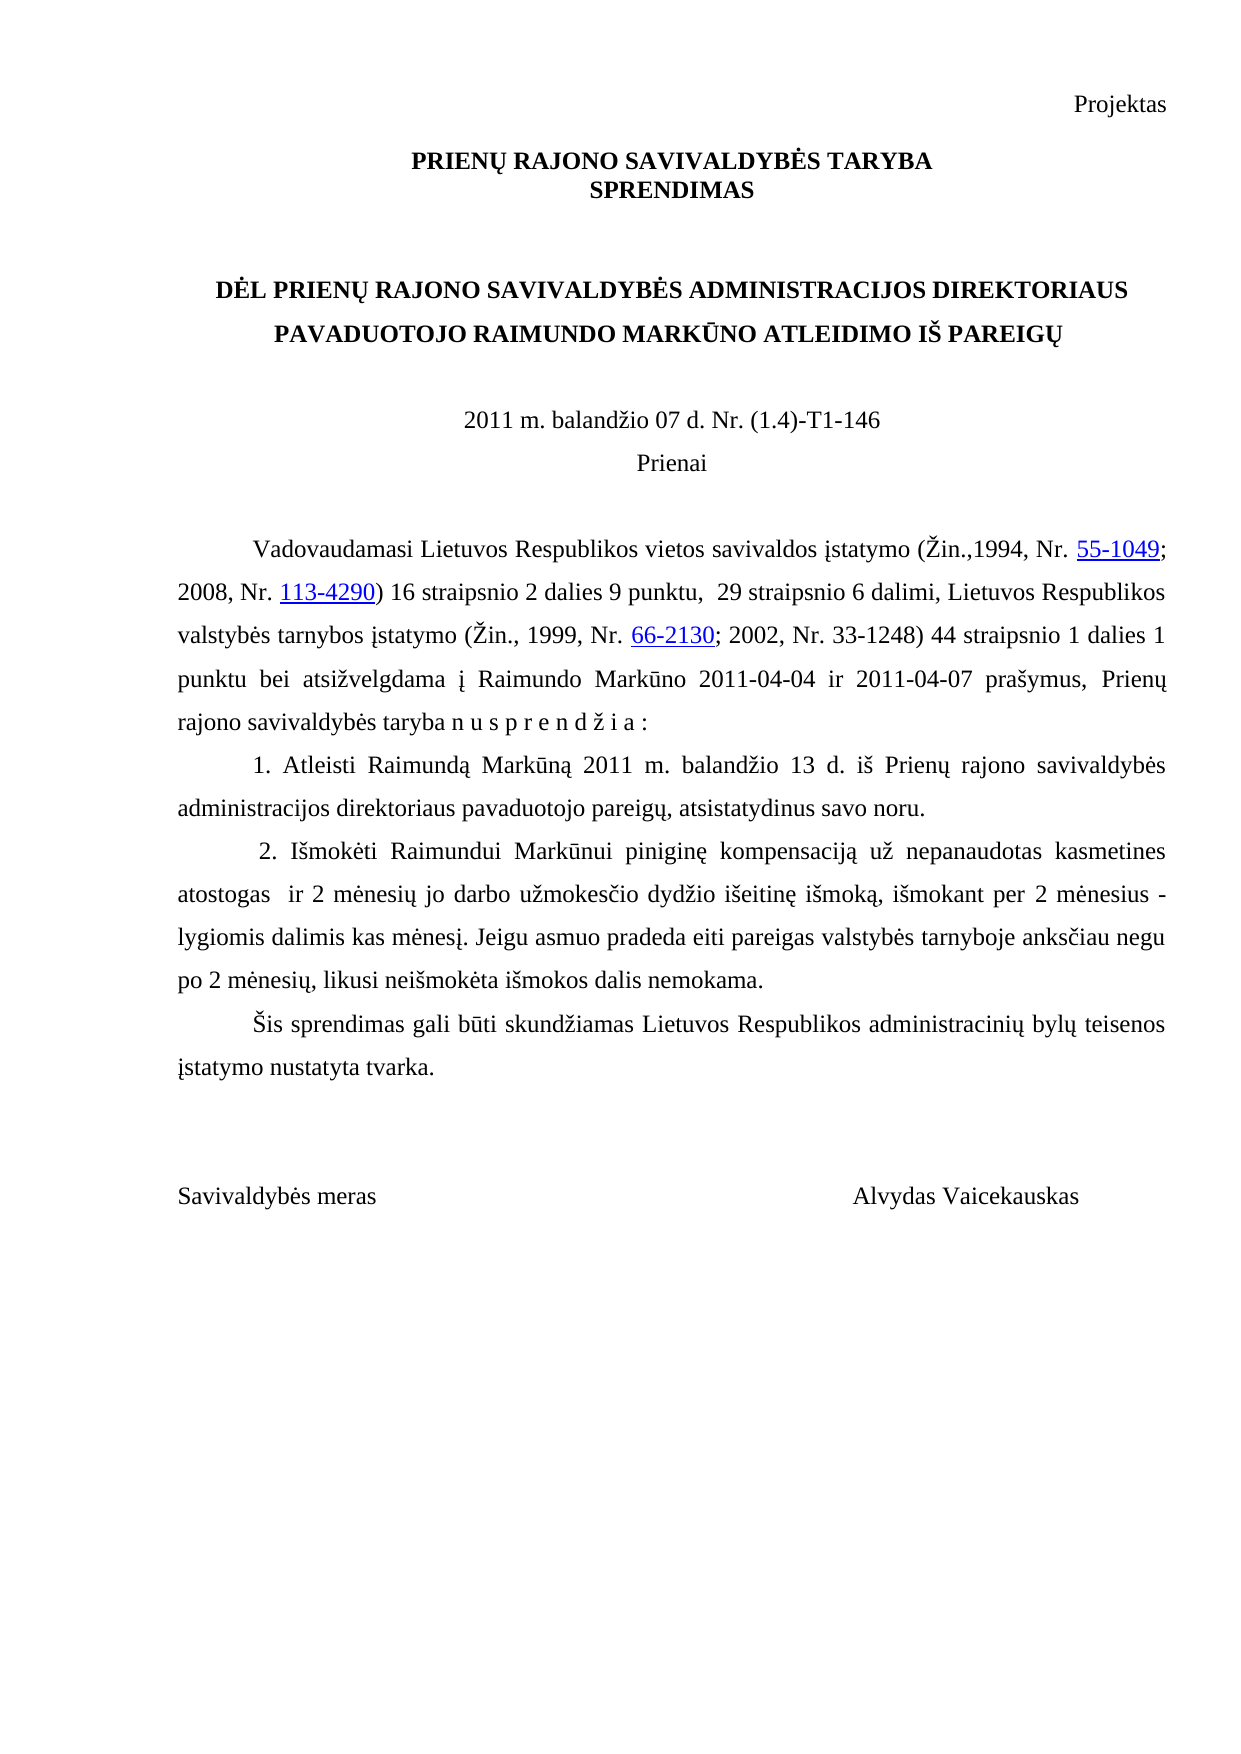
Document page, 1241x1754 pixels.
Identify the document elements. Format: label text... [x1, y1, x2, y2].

text Šis sprendimas gali būti skundžiamas Lietuvos Respublikos administracinių bylų teisenos įstatymo nustatyta tvarka. [177, 1009, 1167, 1081]
text Vadovaudamasi Lietuvos Respublikos vietos savivaldos įstatymo (Žin.,1994, Nr. 55-1049; 2008, Nr. 113-4290) 16 straipsnio 2 dalies 9 punktu, 29 straipsnio 6 dalimi, Lietuvos Respublikos valstybės tarnybos įstatymo (Žin., 1999, Nr. 66-2130; 2002, Nr. 33-1248) 44 straipsnio 1 dalies 1 punktu bei atsižvelgdama į Raimundo Markūno 2011-04-04 ir 2011-04-07 prašymus, Prienų rajono savivaldybės taryba n u s p r e n d ž i a : [177, 534, 1167, 736]
text Prienai [177, 448, 1167, 477]
text 1. Atleisti Raimundą Markūną 2011 m. balandžio 13 d. iš Prienų rajono savivaldybės administracijos direktoriaus pavaduotojo pareigų, atsistatydinus savo noru. [177, 750, 1167, 822]
text Dėl PRIENŲ RAJONO SAVIVALDYBĖS ADMINISTRACIJOS DIREKTORIAUS PAVADUOTOJO RAIMUNDO MARKŪNO ATLEIDIMO IŠ PAREIGŲ [177, 276, 1167, 347]
text 2. Išmokėti Raimundui Markūnui piniginę kompensaciją už nepanaudotas kasmetines atostogas ir 2 mėnesių jo darbo užmokesčio dydžio išeitinę išmoką, išmokant per 2 mėnesius - lygiomis dalimis kas mėnesį. Jeigu asmuo pradeda eiti pareigas valstybės tarnyboje anksčiau negu po 2 mėnesių, likusi neišmokėta išmokos dalis nemokama. [177, 836, 1167, 994]
text 2011 m. balandžio 07 d. Nr. (1.4)-T1-146 [177, 405, 1167, 434]
text Projektas [177, 89, 1167, 117]
text PRIENŲ RAJONO SAVIVALDYBĖS TARYBA [177, 146, 1167, 175]
text SPRENDIMAS [177, 175, 1167, 204]
text Savivaldybės meras Alvydas Vaicekauskas [177, 1181, 1167, 1210]
